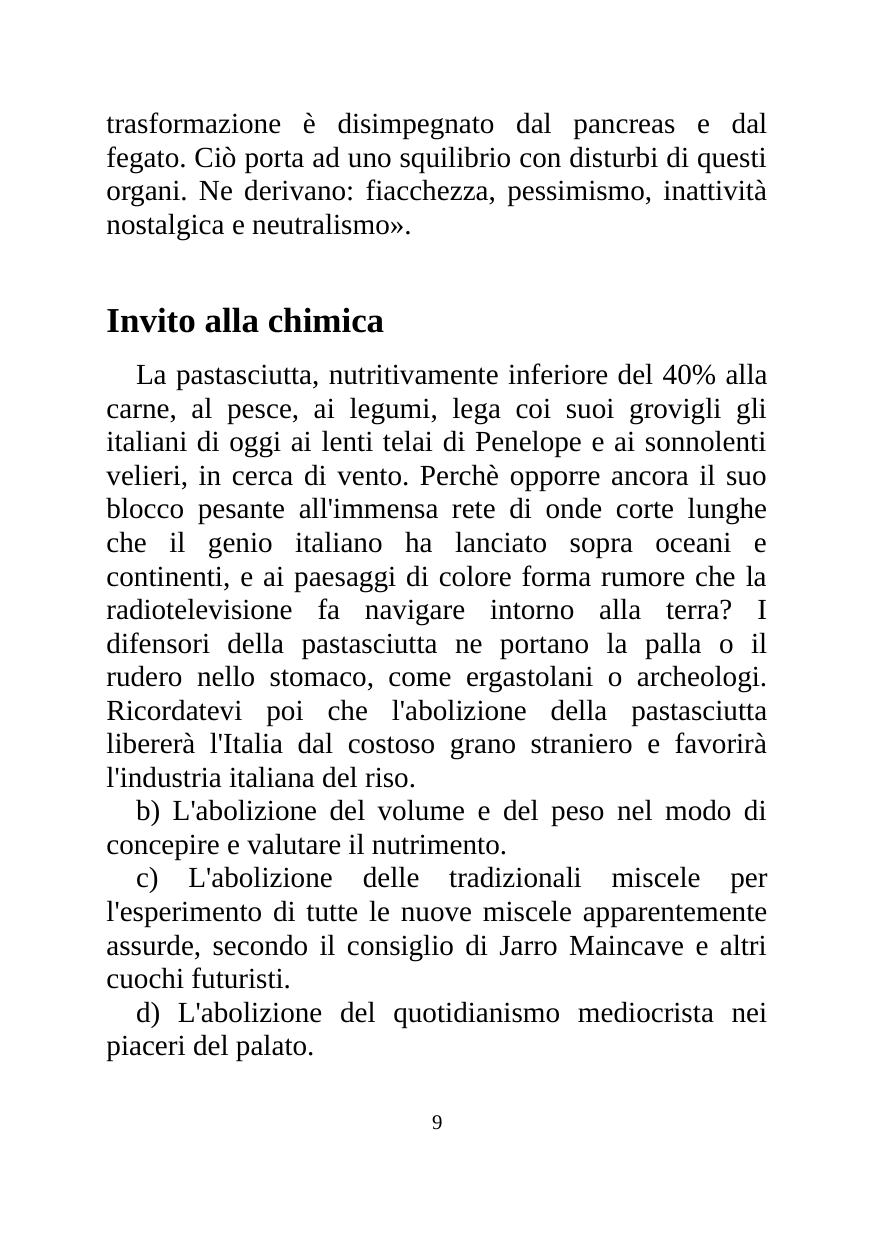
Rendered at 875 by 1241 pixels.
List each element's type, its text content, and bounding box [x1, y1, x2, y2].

text trasformazione è disimpegnato dal pancreas e dal fegato. Ciò porta ad uno squilibrio con disturbi di questi organi. Ne derivano: fiacchezza, pessimismo, inattività nostalgica e neutralismo». [106, 106, 768, 240]
text La pastasciutta, nutritivamente inferiore del 40% alla carne, al pesce, ai legumi, lega coi suoi grovigli gli italiani di oggi ai lenti telai di Penelope e ai sonnolenti velieri, in cerca di vento. Perchè opporre ancora il suo blocco pesante all'immensa rete di onde corte lunghe che il genio italiano ha lanciato sopra oceani e continenti, e ai paesaggi di colore forma rumore che la radiotelevisione fa navigare intorno alla terra? I difensori della pastasciutta ne portano la palla o il rudero nello stomaco, come ergastolani o archeologi. Ricordatevi poi che l'abolizione della pastasciutta libererà l'Italia dal costoso grano straniero e favorirà l'industria italiana del riso. [106, 357, 768, 793]
text d) L'abolizione del quotidianismo mediocrista nei piaceri del palato. [106, 995, 768, 1062]
text c) L'abolizione delle tradizionali miscele per l'esperimento di tutte le nuove miscele apparentemente assurde, secondo il consiglio di Jarro Maincave e altri cuochi futuristi. [106, 861, 768, 995]
subtitle Invito alla chimica [106, 299, 768, 340]
text b) L'abolizione del volume e del peso nel modo di concepire e valutare il nutrimento. [106, 793, 768, 861]
